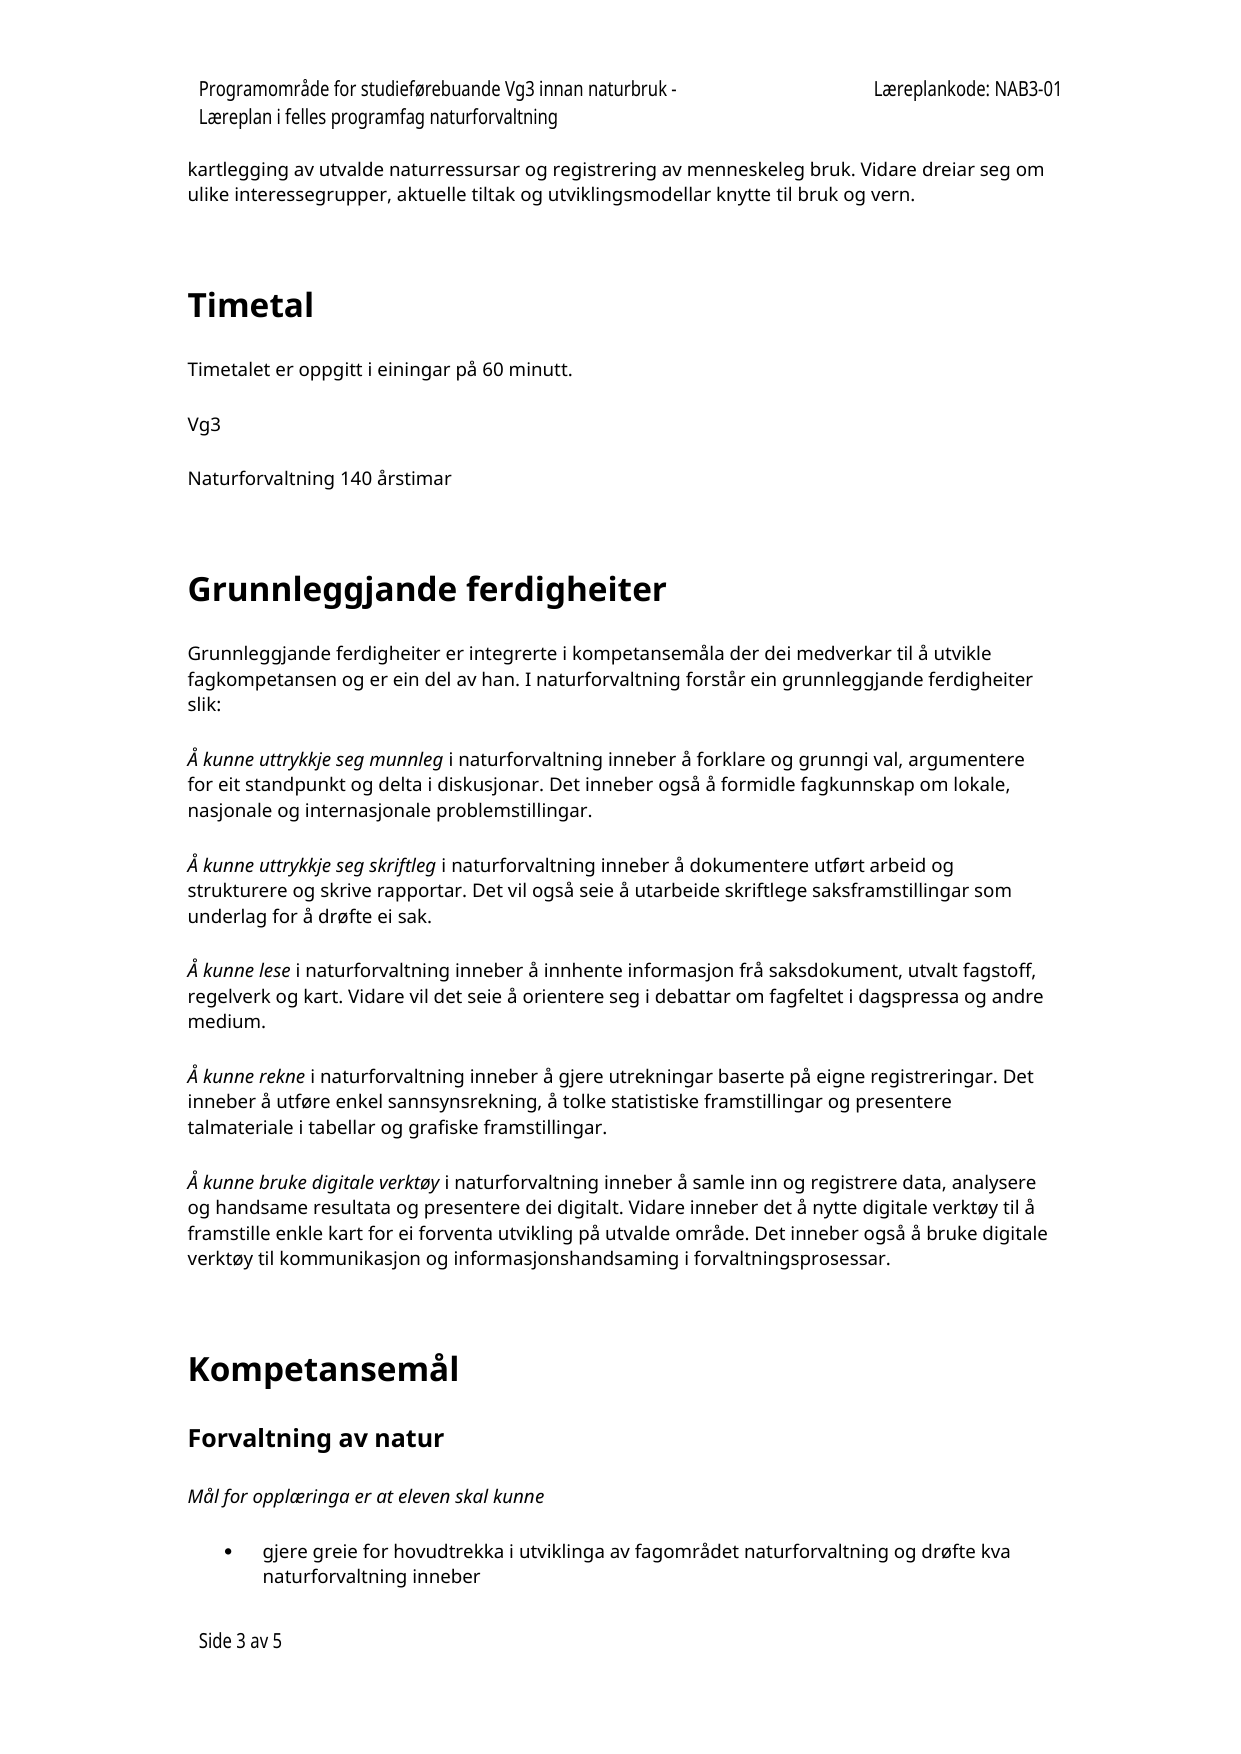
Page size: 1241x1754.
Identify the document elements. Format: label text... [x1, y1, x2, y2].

text Å kunne uttrykkje seg skriftleg i naturforvaltning inneber å dokumentere utført arbeid og strukturere og skrive rapportar. Det vil også seie å utarbeide skriftlege saksframstillingar som underlag for å drøfte ei sak. [187, 852, 1053, 928]
list gjere greie for hovudtrekka i utviklinga av fagområdet naturforvaltning og drøfte kva naturforvaltning inneber [481, 1538, 1053, 1589]
subtitle Kompetansemål [468, 1300, 1053, 1391]
text Å kunne rekne i naturforvaltning inneber å gjere utrekningar baserte på eigne registreringar. Det inneber å utføre enkel sannsynsrekning, å tolke statistiske framstillingar og presentere talmateriale i tabellar og grafiske framstillingar. [612, 1063, 1053, 1140]
subtitle Grunnleggjande ferdigheiter [676, 520, 1053, 611]
text Timetalet er oppgitt i einingar på 60 minutt. [578, 356, 1053, 382]
text Å kunne uttrykkje seg munnleg i naturforvaltning inneber å forklare og grunngi val, argumentere for eit standpunkt og delta i diskusjonar. Det inneber også å formidle fagkunnskap om lokale, nasjonale og internasjonale problemstillingar. [597, 746, 1053, 823]
text Mål for opplæringa er at eleven skal kunne [187, 1483, 1053, 1509]
text Å kunne lese i naturforvaltning inneber å innhente informasjon frå saksdokument, utvalt fagstoff, regelverk og kart. Vidare vil det seie å orientere seg i debattar om fagfeltet i dagspressa og andre medium. [271, 958, 1053, 1034]
text Naturforvaltning 140 årstimar [457, 466, 1053, 491]
subtitle Timetal [323, 236, 1053, 327]
text Vg3 [226, 411, 1053, 437]
subtitle Forvaltning av natur [444, 1420, 1053, 1454]
text Grunnleggjande ferdigheiter er integrerte i kompetansemåla der dei medverkar til å utvikle fagkompetansen og er ein del av han. I naturforvaltning forstår ein grunnleggjande ferdigheiter slik: [226, 640, 1053, 717]
text Å kunne bruke digitale verktøy i naturforvaltning inneber å samle inn og registrere data, analysere og handsame resultata og presentere dei digitalt. Vidare inneber det å nytte digitale verktøy til å framstille enkle kart for ei forventa utvikling på utvalde område. Det inneber også å bruke digitale verktøy til kommunikasjon og informasjonshandsaming i forvaltningsprosessar. [187, 1169, 1053, 1271]
